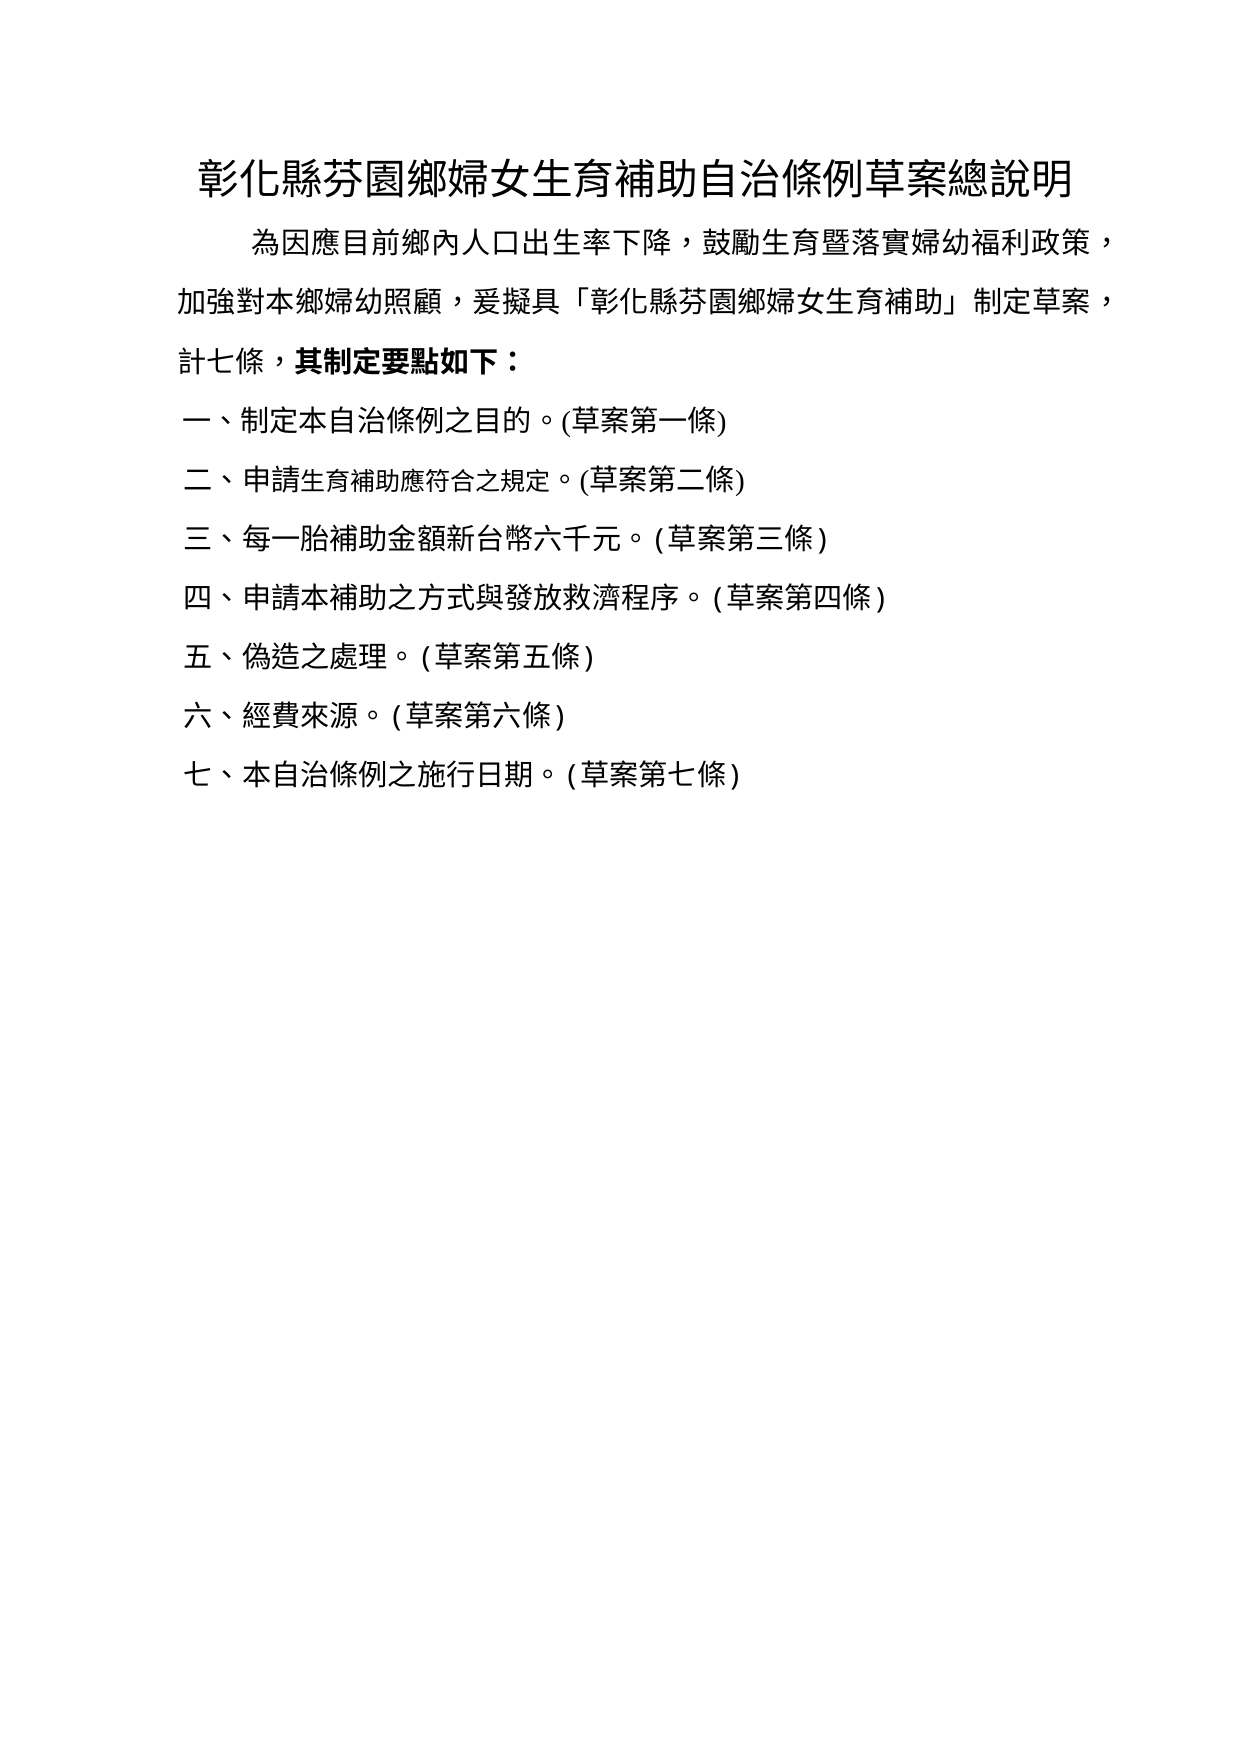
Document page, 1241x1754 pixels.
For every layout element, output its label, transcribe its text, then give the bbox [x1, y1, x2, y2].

text 彰化縣芬園鄉婦女生育補助自治條例草案總說明 [177, 148, 1093, 207]
text 一、制定本自治條例之目的。(草案第一條) [182, 384, 1074, 443]
text 三、每一胎補助金額新台幣六千元。(草案第三條) [183, 502, 1093, 561]
text 為因應目前鄉內人口出生率下降，鼓勵生育暨落實婦幼福利政策，加強對本鄉婦幼照顧，爰擬具「彰化縣芬園鄉婦女生育補助」制定草案，計七條，其制定要點如下： [177, 207, 1093, 384]
text 五、偽造之處理。(草案第五條) [183, 620, 1093, 679]
text 二、申請生育補助應符合之規定。(草案第二條) [183, 443, 1093, 502]
text 四、申請本補助之方式與發放救濟程序。(草案第四條) [183, 561, 1093, 620]
text 七、本自治條例之施行日期。(草案第七條) [183, 738, 1093, 797]
text 六、經費來源。(草案第六條) [183, 679, 1093, 738]
